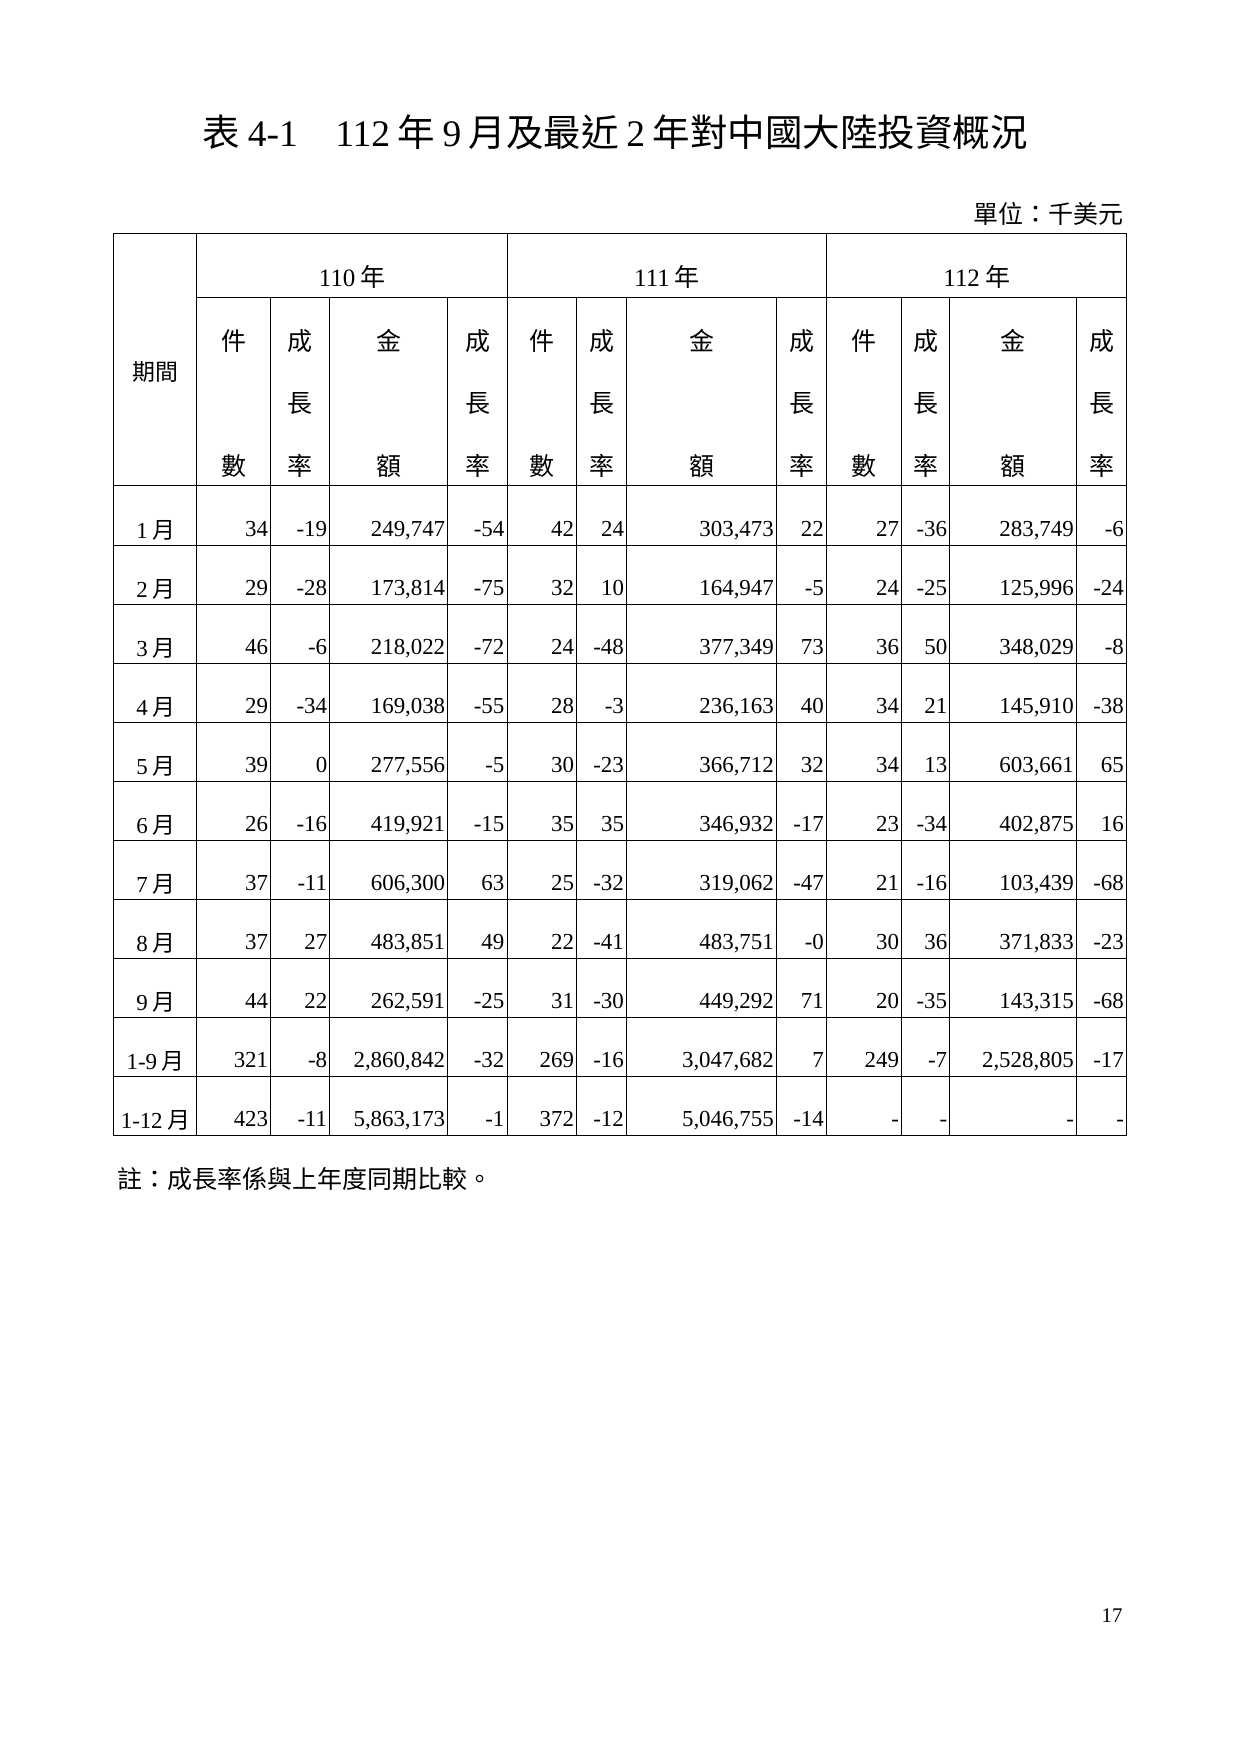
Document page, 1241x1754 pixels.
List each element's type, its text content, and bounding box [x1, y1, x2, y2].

table_cell - [902, 1077, 949, 1135]
table_cell 34 [827, 664, 901, 722]
table_cell 1-12月 [114, 1077, 196, 1135]
table_cell 8月 [114, 900, 196, 958]
table_cell 321 [197, 1018, 270, 1076]
table_cell - [950, 1077, 1076, 1135]
table_cell 2月 [114, 546, 196, 603]
table_cell 24 [577, 486, 626, 544]
table_cell 件 數 [827, 298, 901, 485]
table_cell 25 [508, 841, 576, 899]
table_cell -41 [577, 900, 626, 958]
table_cell 103,439 [950, 841, 1076, 899]
table_cell 成 長 率 [1077, 298, 1126, 485]
table_cell 21 [902, 664, 949, 722]
table_cell -3 [577, 664, 626, 722]
table_cell 3月 [114, 605, 196, 663]
table_cell 71 [777, 959, 826, 1017]
table_cell 377,349 [627, 605, 776, 663]
table_cell 註：成長率係與上年度同期比較。 [114, 1136, 1126, 1199]
table_header [114, 171, 507, 233]
table_cell 34 [827, 723, 901, 781]
table_cell 27 [271, 900, 329, 958]
table_cell 249 [827, 1018, 901, 1076]
table_cell 1月 [114, 486, 196, 544]
table_cell 483,751 [627, 900, 776, 958]
table_cell 423 [197, 1077, 270, 1135]
table_cell -68 [1077, 959, 1126, 1017]
table_cell 件 數 [508, 298, 576, 485]
table_cell -11 [271, 1077, 329, 1135]
table_cell 346,932 [627, 782, 776, 840]
table_cell 6月 [114, 782, 196, 840]
table_cell -54 [448, 486, 507, 544]
table_cell 30 [508, 723, 576, 781]
table_cell 10 [577, 546, 626, 603]
table_cell 37 [197, 841, 270, 899]
table_cell 277,556 [330, 723, 447, 781]
table_cell 603,661 [950, 723, 1076, 781]
table_cell 111年 [508, 234, 826, 297]
table_cell -34 [271, 664, 329, 722]
table_cell 37 [197, 900, 270, 958]
table_cell -36 [902, 486, 949, 544]
table_cell -25 [902, 546, 949, 603]
table_cell 112年 [827, 234, 1126, 297]
table_cell 2,860,842 [330, 1018, 447, 1076]
table_cell 606,300 [330, 841, 447, 899]
table_cell 成 長 率 [577, 298, 626, 485]
table_cell 143,315 [950, 959, 1076, 1017]
table_cell -12 [577, 1077, 626, 1135]
table_cell 24 [827, 546, 901, 603]
table_cell 371,833 [950, 900, 1076, 958]
table_cell 16 [1077, 782, 1126, 840]
table_cell 110年 [197, 234, 507, 297]
table_cell 35 [577, 782, 626, 840]
table_cell 7月 [114, 841, 196, 899]
table_cell 63 [448, 841, 507, 899]
table_cell -6 [271, 605, 329, 663]
table_cell 成 長 率 [777, 298, 826, 485]
table_cell 319,062 [627, 841, 776, 899]
table_cell -38 [1077, 664, 1126, 722]
table_cell -32 [577, 841, 626, 899]
table_cell 金 額 [330, 298, 447, 485]
table_cell 32 [777, 723, 826, 781]
table_cell 39 [197, 723, 270, 781]
table_cell 28 [508, 664, 576, 722]
table_cell 20 [827, 959, 901, 1017]
table_cell 40 [777, 664, 826, 722]
table_cell -11 [271, 841, 329, 899]
table_cell 372 [508, 1077, 576, 1135]
table_cell -17 [777, 782, 826, 840]
table_cell -6 [1077, 486, 1126, 544]
table_cell -15 [448, 782, 507, 840]
table_cell 7 [777, 1018, 826, 1076]
table_cell -16 [902, 841, 949, 899]
table_cell 262,591 [330, 959, 447, 1017]
table_cell 3,047,682 [627, 1018, 776, 1076]
table_cell 218,022 [330, 605, 447, 663]
table_cell -23 [1077, 900, 1126, 958]
table_cell 30 [827, 900, 901, 958]
table_cell -0 [777, 900, 826, 958]
table_cell 145,910 [950, 664, 1076, 722]
table_cell 169,038 [330, 664, 447, 722]
table_cell 249,747 [330, 486, 447, 544]
table_cell -30 [577, 959, 626, 1017]
table_cell 22 [508, 900, 576, 958]
table_cell - [1077, 1077, 1126, 1135]
table_cell 成 長 率 [448, 298, 507, 485]
table_cell 35 [508, 782, 576, 840]
table_cell 26 [197, 782, 270, 840]
table_cell 419,921 [330, 782, 447, 840]
table_cell 期間 [114, 234, 196, 485]
table_cell 36 [827, 605, 901, 663]
table_cell 成 長 率 [271, 298, 329, 485]
table_cell 4月 [114, 664, 196, 722]
table_cell 成 長 率 [902, 298, 949, 485]
table_cell 22 [271, 959, 329, 1017]
table_cell -28 [271, 546, 329, 603]
table_cell -7 [902, 1018, 949, 1076]
table_cell -8 [1077, 605, 1126, 663]
table_cell 2,528,805 [950, 1018, 1076, 1076]
table_cell -68 [1077, 841, 1126, 899]
table_cell -35 [902, 959, 949, 1017]
table_cell 283,749 [950, 486, 1076, 544]
table_cell 42 [508, 486, 576, 544]
table_cell -17 [1077, 1018, 1126, 1076]
table_cell 1-9月 [114, 1018, 196, 1076]
table_cell 5月 [114, 723, 196, 781]
table_cell 22 [777, 486, 826, 544]
table_cell 13 [902, 723, 949, 781]
table_cell 449,292 [627, 959, 776, 1017]
table_cell -34 [902, 782, 949, 840]
table_cell -5 [448, 723, 507, 781]
table_cell 件 數 [197, 298, 270, 485]
table_cell -47 [777, 841, 826, 899]
table_cell 24 [508, 605, 576, 663]
table_cell 164,947 [627, 546, 776, 603]
table_cell 44 [197, 959, 270, 1017]
table_cell 21 [827, 841, 901, 899]
table_cell 366,712 [627, 723, 776, 781]
table_cell -14 [777, 1077, 826, 1135]
table_cell 269 [508, 1018, 576, 1076]
table_cell 49 [448, 900, 507, 958]
table_cell 50 [902, 605, 949, 663]
table_cell 5,046,755 [627, 1077, 776, 1135]
table_cell -5 [777, 546, 826, 603]
table_cell -8 [271, 1018, 329, 1076]
table_cell 金 額 [627, 298, 776, 485]
table_cell 36 [902, 900, 949, 958]
table_cell 金 額 [950, 298, 1076, 485]
table_cell -23 [577, 723, 626, 781]
table_cell -19 [271, 486, 329, 544]
table_cell -55 [448, 664, 507, 722]
table_cell -75 [448, 546, 507, 603]
table_header 單位：千美元 [826, 171, 1126, 233]
table_cell 0 [271, 723, 329, 781]
table_cell 236,163 [627, 664, 776, 722]
table_cell -32 [448, 1018, 507, 1076]
table_cell 348,029 [950, 605, 1076, 663]
table_cell 27 [827, 486, 901, 544]
table_cell 34 [197, 486, 270, 544]
table_cell -25 [448, 959, 507, 1017]
table_cell -1 [448, 1077, 507, 1135]
table_cell -16 [577, 1018, 626, 1076]
table_cell -24 [1077, 546, 1126, 603]
table_cell 483,851 [330, 900, 447, 958]
text 表4-1 112年9月及最近2年對中國大陸投資概況 [118, 89, 1122, 151]
table_cell -72 [448, 605, 507, 663]
table_cell 23 [827, 782, 901, 840]
table_cell 29 [197, 664, 270, 722]
table_header [507, 171, 826, 233]
table_cell 73 [777, 605, 826, 663]
table_cell 402,875 [950, 782, 1076, 840]
table_cell 173,814 [330, 546, 447, 603]
table_cell 65 [1077, 723, 1126, 781]
table_cell - [827, 1077, 901, 1135]
table_cell -16 [271, 782, 329, 840]
table_cell 303,473 [627, 486, 776, 544]
table_cell 31 [508, 959, 576, 1017]
table_cell 29 [197, 546, 270, 603]
table_cell -48 [577, 605, 626, 663]
table_cell 125,996 [950, 546, 1076, 603]
table_cell 46 [197, 605, 270, 663]
table_cell 9月 [114, 959, 196, 1017]
table_cell 5,863,173 [330, 1077, 447, 1135]
table_cell 32 [508, 546, 576, 603]
